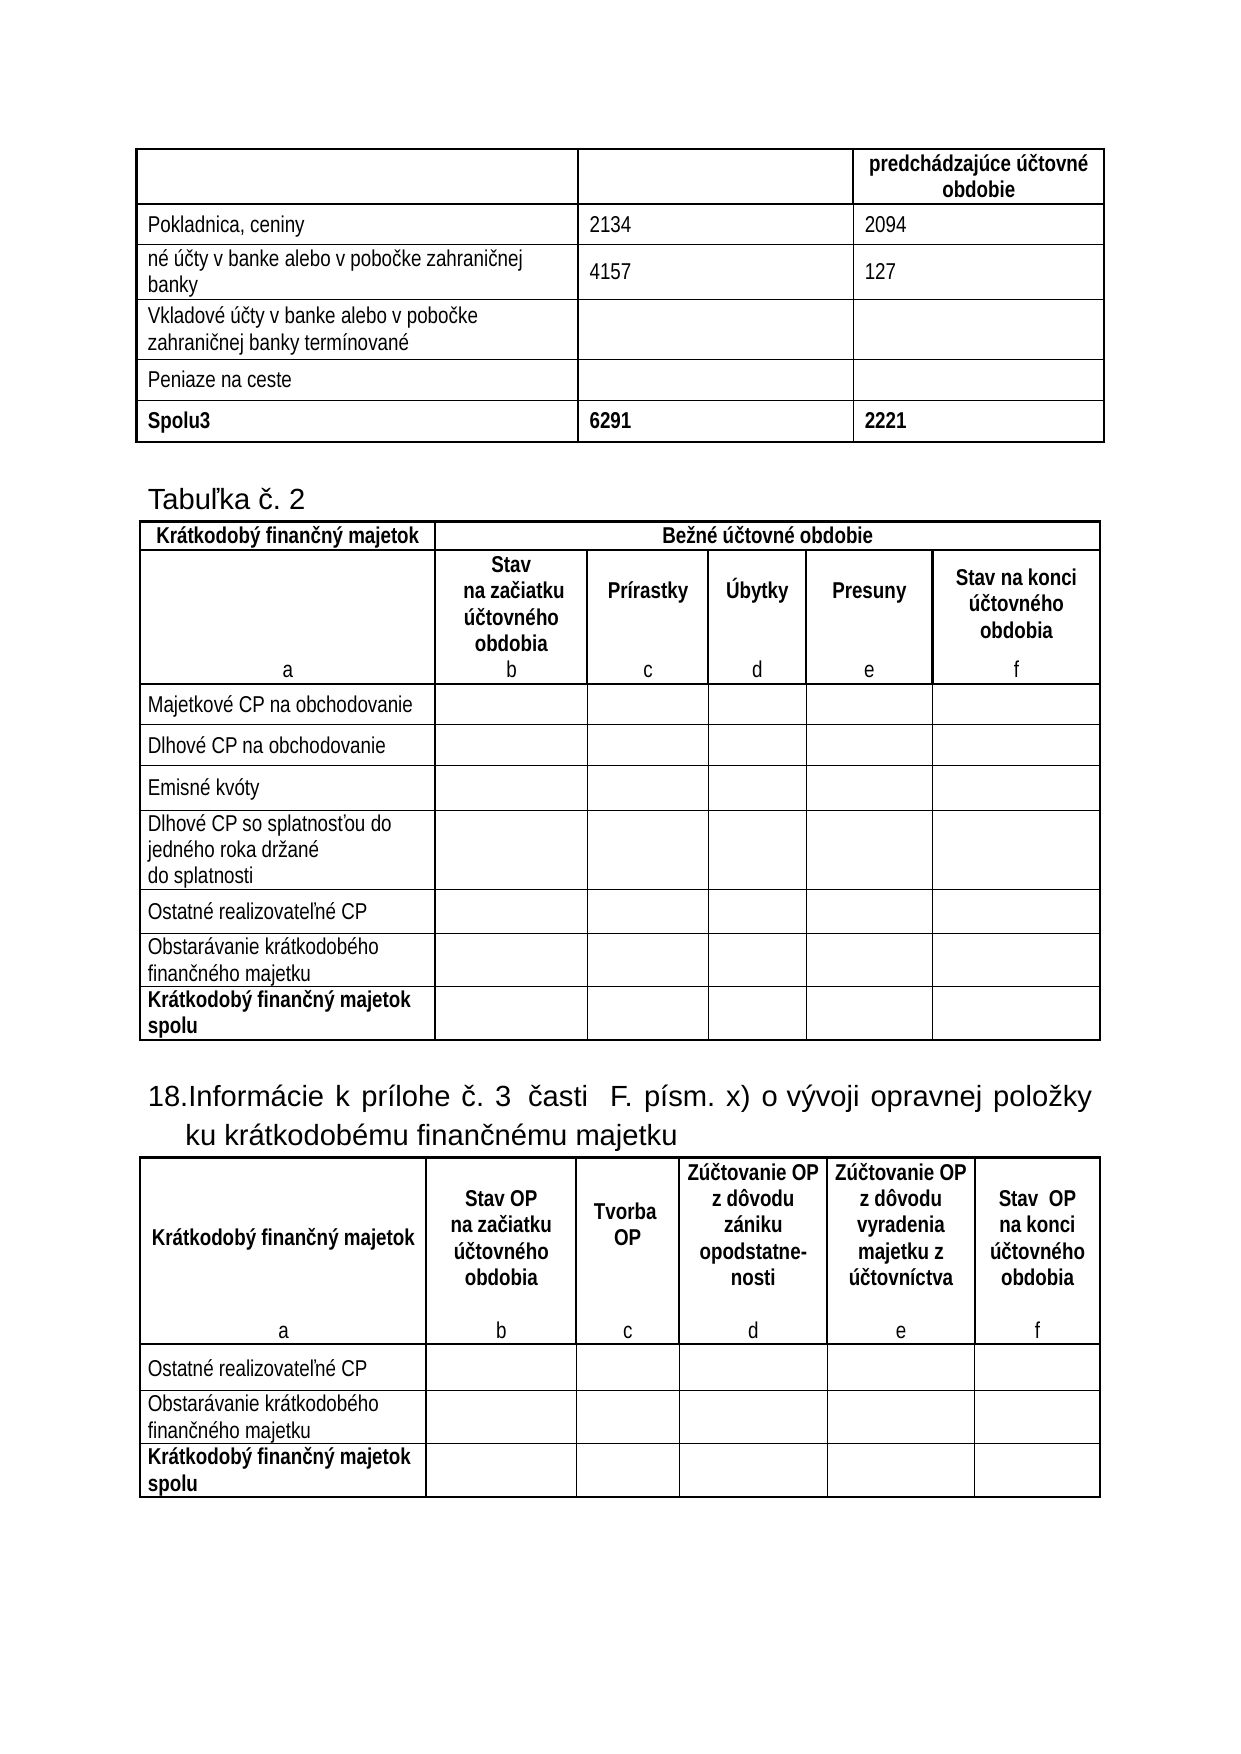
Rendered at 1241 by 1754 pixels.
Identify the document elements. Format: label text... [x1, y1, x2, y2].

table_cell e [828, 1317, 974, 1343]
table_cell 2221 [854, 401, 1103, 441]
table_cell [854, 300, 1103, 358]
table_cell [141, 551, 434, 656]
table_cell d [709, 656, 805, 683]
table_cell [588, 685, 708, 724]
table_cell [436, 685, 587, 724]
table_cell Pokladnica, ceniny [138, 205, 577, 244]
table_cell [807, 766, 932, 810]
table_cell Dlhové CP so splatnosťou do jedného roka držané do splatnosti [141, 811, 434, 889]
table_cell Obstarávanie krátkodobého finančného majetku [141, 1391, 425, 1443]
table_cell [436, 811, 587, 889]
table_header Zúčtovanie OP z dôvodu vyradenia majetku z účtovníctva [828, 1159, 974, 1317]
table_cell [709, 725, 806, 765]
table_cell d [680, 1317, 826, 1343]
table_cell [854, 360, 1103, 400]
table_cell [807, 685, 932, 724]
table_header Zúčtovanie OP z dôvodu zániku opodstatne-nosti [680, 1159, 826, 1317]
table_cell [680, 1345, 827, 1390]
table_cell [427, 1345, 576, 1390]
table_cell Spolu3 [138, 401, 577, 441]
table_cell [709, 934, 806, 986]
table_cell [807, 811, 932, 889]
table_cell [828, 1345, 974, 1390]
table_cell Dlhové CP na obchodovanie [141, 725, 434, 765]
table_cell [933, 766, 1099, 810]
table_cell Peniaze na ceste [138, 360, 577, 400]
table_cell [427, 1444, 576, 1496]
table_cell [807, 934, 932, 986]
table_cell 2094 [854, 205, 1103, 244]
table_cell [588, 766, 708, 810]
table_cell [588, 811, 708, 889]
table_cell [828, 1391, 974, 1443]
table_cell [588, 725, 708, 765]
table_cell c [588, 656, 707, 683]
table_cell [577, 1391, 679, 1443]
table_cell [436, 766, 587, 810]
table_cell [975, 1391, 1099, 1443]
table_cell [933, 890, 1099, 933]
table_cell Úbytky [709, 551, 805, 656]
table_cell [588, 934, 708, 986]
title Tabuľka č. 2 [148, 482, 1093, 515]
table_cell Ostatné realizovateľné CP [141, 1345, 425, 1390]
table_cell [588, 890, 708, 933]
table_cell Ostatné realizovateľné CP [141, 890, 434, 933]
table_cell [933, 934, 1099, 986]
table_cell Vkladové účty v banke alebo v pobočke zahraničnej banky termínované [138, 300, 577, 358]
table_cell [579, 360, 853, 400]
table_cell Obstarávanie krátkodobého finančného majetku [141, 934, 434, 986]
table_cell [680, 1391, 827, 1443]
table_cell [709, 685, 806, 724]
table_cell 6291 [579, 401, 853, 441]
table_cell f [976, 1317, 1099, 1343]
table_cell [828, 1444, 974, 1496]
table_cell [807, 890, 932, 933]
table_cell 4157 [579, 245, 853, 298]
table_header [579, 150, 852, 202]
table_cell [680, 1444, 827, 1496]
table_header Bežné účtovné obdobie [436, 523, 1099, 549]
table_cell b [436, 656, 586, 683]
table_cell [975, 1345, 1099, 1390]
table_cell [436, 725, 587, 765]
table_cell b [427, 1317, 575, 1343]
table_cell [577, 1444, 679, 1496]
table_cell e [807, 656, 931, 683]
table_cell f [934, 656, 1099, 683]
table_cell Presuny [807, 551, 931, 656]
table_cell 127 [854, 245, 1103, 298]
table_cell Stav na konci účtovného obdobia [934, 551, 1099, 656]
table_header Tvorba OP [577, 1159, 678, 1317]
table_cell Krátkodobý finančný majetok spolu [141, 1444, 425, 1496]
table_cell c [577, 1317, 678, 1343]
table_cell [933, 725, 1099, 765]
table_header predchádzajúce účtovné obdobie [854, 150, 1103, 202]
table_cell [436, 987, 587, 1039]
table_cell Emisné kvóty [141, 766, 434, 810]
table_cell a [141, 656, 434, 683]
table_cell [709, 890, 806, 933]
table_cell [709, 811, 806, 889]
table_cell né účty v banke alebo v pobočke zahraničnej banky [138, 245, 577, 298]
table_cell [577, 1345, 679, 1390]
table_cell 2134 [579, 205, 853, 244]
table_header [138, 150, 577, 202]
table_cell [588, 987, 708, 1039]
table_cell [436, 934, 587, 986]
title Informácie k prílohe č. 3 časti F. písm. x) o vývoji opravnej položky ku krátkodobému finančnému majetku [148, 1079, 1093, 1151]
table_cell Stav na začiatku účtovného obdobia [436, 551, 586, 656]
table_cell [807, 725, 932, 765]
table_cell [427, 1391, 576, 1443]
table_cell [933, 811, 1099, 889]
table_header Krátkodobý finančný majetok [141, 1159, 425, 1317]
table_cell [933, 987, 1099, 1039]
table_cell [709, 766, 806, 810]
table_cell [579, 300, 853, 358]
table_cell [975, 1444, 1099, 1496]
table_cell Prírastky [588, 551, 707, 656]
table_cell [807, 987, 932, 1039]
table_header Stav OP na začiatku účtovného obdobia [427, 1159, 575, 1317]
table_cell Majetkové CP na obchodovanie [141, 685, 434, 724]
table_cell [436, 890, 587, 933]
table_cell [933, 685, 1099, 724]
table_cell Krátkodobý finančný majetok spolu [141, 987, 434, 1039]
table_cell [709, 987, 806, 1039]
table_header Krátkodobý finančný majetok [141, 523, 434, 549]
table_cell a [141, 1317, 425, 1343]
table_header Stav OP na konci účtovného obdobia [976, 1159, 1099, 1317]
